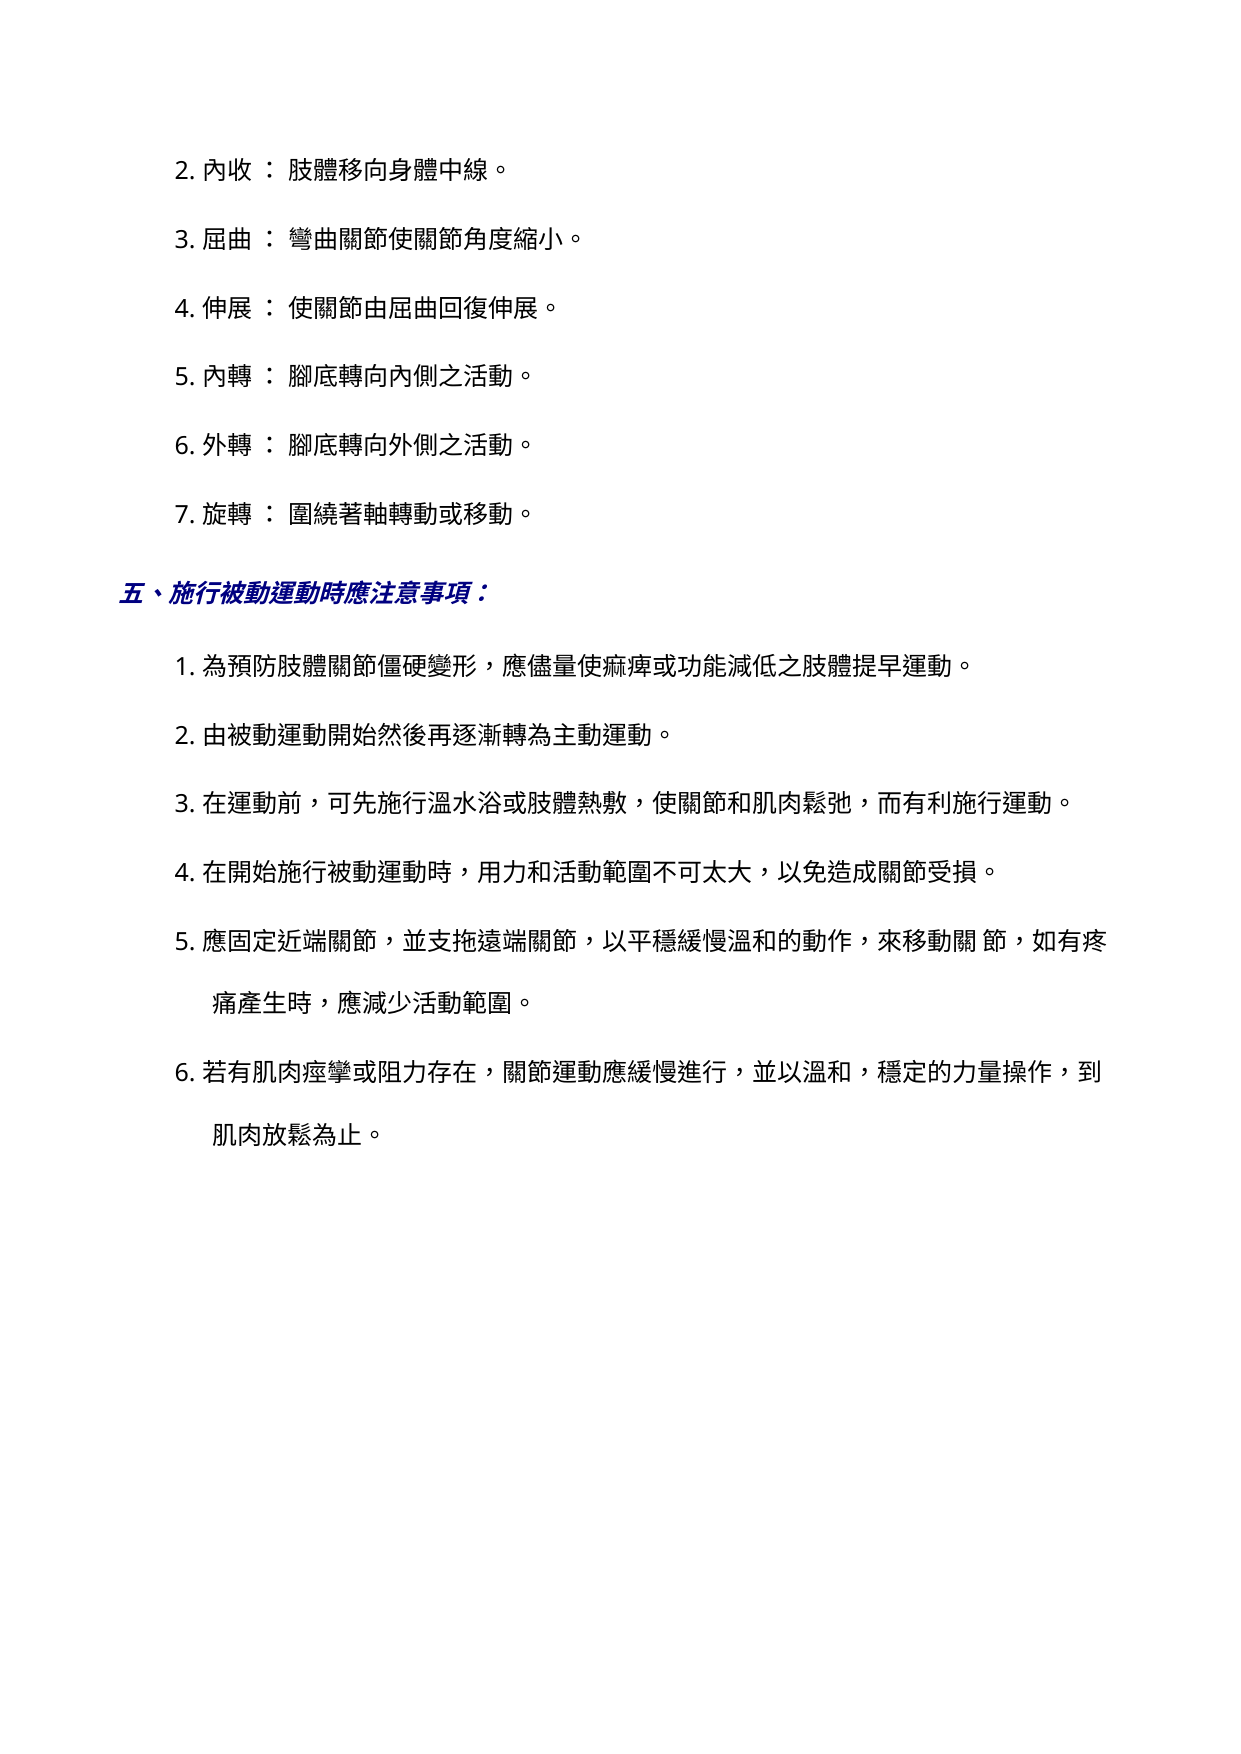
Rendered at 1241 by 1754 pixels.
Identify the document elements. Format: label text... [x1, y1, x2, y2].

text 3. 屈曲 ： 彎曲關節使關節角度縮小。 [174, 196, 1122, 258]
text 2. 由被動運動開始然後再逐漸轉為主動運動。 [174, 692, 1122, 754]
text 2. 內收 ： 肢體移向身體中線。 [174, 127, 1122, 189]
text 1. 為預防肢體關節僵硬變形，應儘量使痲痺或功能減低之肢體提早運動。 [174, 623, 1122, 685]
text 7. 旋轉 ： 圍繞著軸轉動或移動。 [174, 471, 1122, 533]
text 3. 在運動前，可先施行溫水浴或肢體熱敷，使關節和肌肉鬆弛，而有利施行運動。 [174, 760, 1122, 823]
text 4. 伸展 ： 使關節由屈曲回復伸展。 [174, 264, 1122, 327]
text 6. 若有肌肉痙攣或阻力存在，關節運動應緩慢進行，並以溫和，穩定的力量操作，到肌肉放鬆為止。 [174, 1029, 1122, 1154]
text 五、施行被動運動時應注意事項： [118, 550, 1122, 612]
text 6. 外轉 ： 腳底轉向外側之活動。 [174, 402, 1122, 464]
text 4. 在開始施行被動運動時，用力和活動範圍不可太大，以免造成關節受損。 [174, 829, 1122, 892]
text 5. 內轉 ： 腳底轉向內側之活動。 [174, 333, 1122, 396]
text 5. 應固定近端關節，並支拖遠端關節，以平穩緩慢溫和的動作，來移動關 節，如有疼痛產生時，應減少活動範圍。 [174, 898, 1122, 1023]
